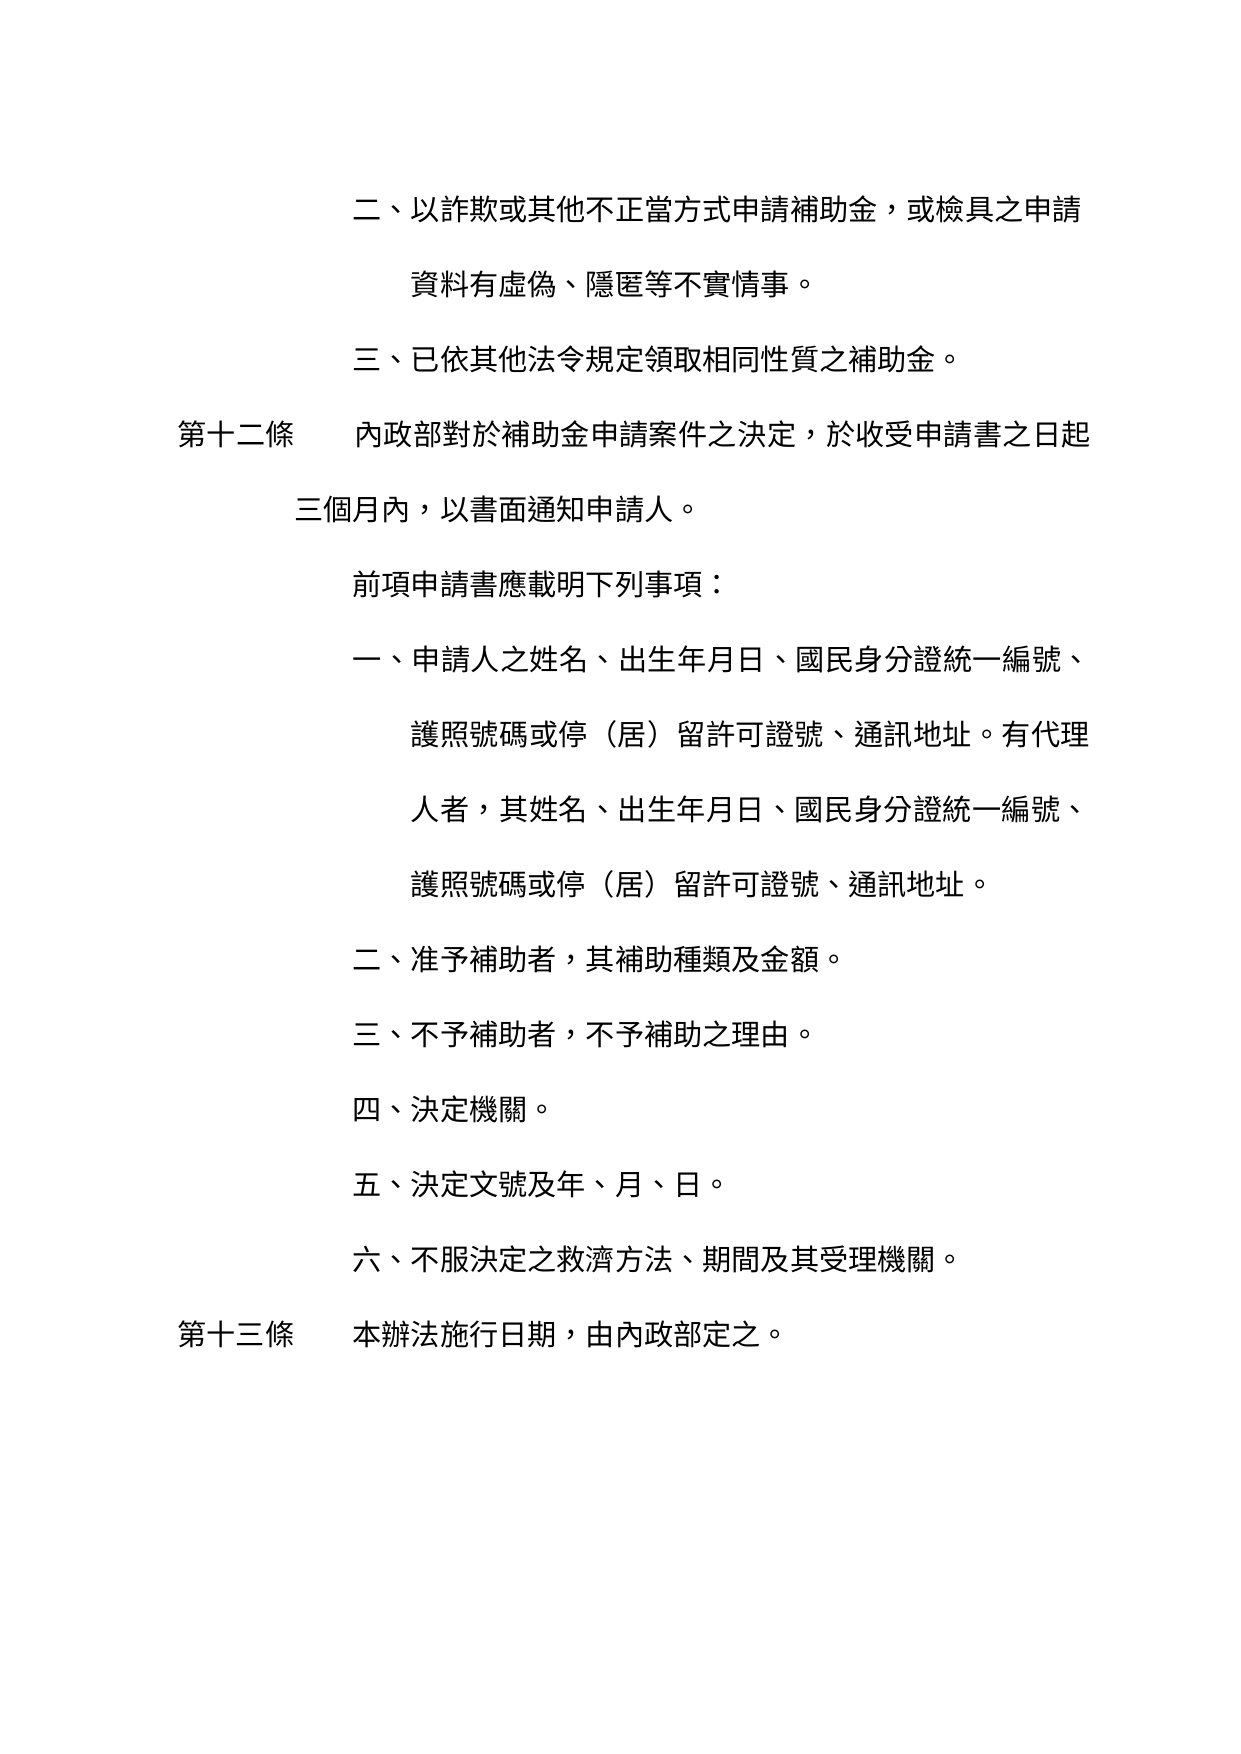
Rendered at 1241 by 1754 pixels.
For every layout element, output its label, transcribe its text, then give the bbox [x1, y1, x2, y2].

text 二、以詐欺或其他不正當方式申請補助金，或檢具之申請資料有虛偽、隱匿等不實情事。 [352, 171, 1092, 321]
text 三、已依其他法令規定領取相同性質之補助金。 [352, 321, 1092, 396]
text 一、申請人之姓名、出生年月日、國民身分證統一編號、護照號碼或停（居）留許可證號、通訊地址。有代理人者，其姓名、出生年月日、國民身分證統一編號、護照號碼或停（居）留許可證號、通訊地址。 [352, 621, 1092, 921]
text 第十三條 本辦法施行日期，由內政部定之。 [177, 1296, 1092, 1371]
text 五、決定文號及年、月、日。 [352, 1146, 1092, 1221]
text 第十二條 內政部對於補助金申請案件之決定，於收受申請書之日起三個月內，以書面通知申請人。 [177, 396, 1092, 546]
text 六、不服決定之救濟方法、期間及其受理機關。 [352, 1221, 1092, 1296]
text 二、准予補助者，其補助種類及金額。 [352, 921, 1092, 996]
text 三、不予補助者，不予補助之理由。 [352, 996, 1092, 1071]
text 前項申請書應載明下列事項： [352, 546, 1092, 621]
text 四、決定機關。 [352, 1071, 1092, 1146]
